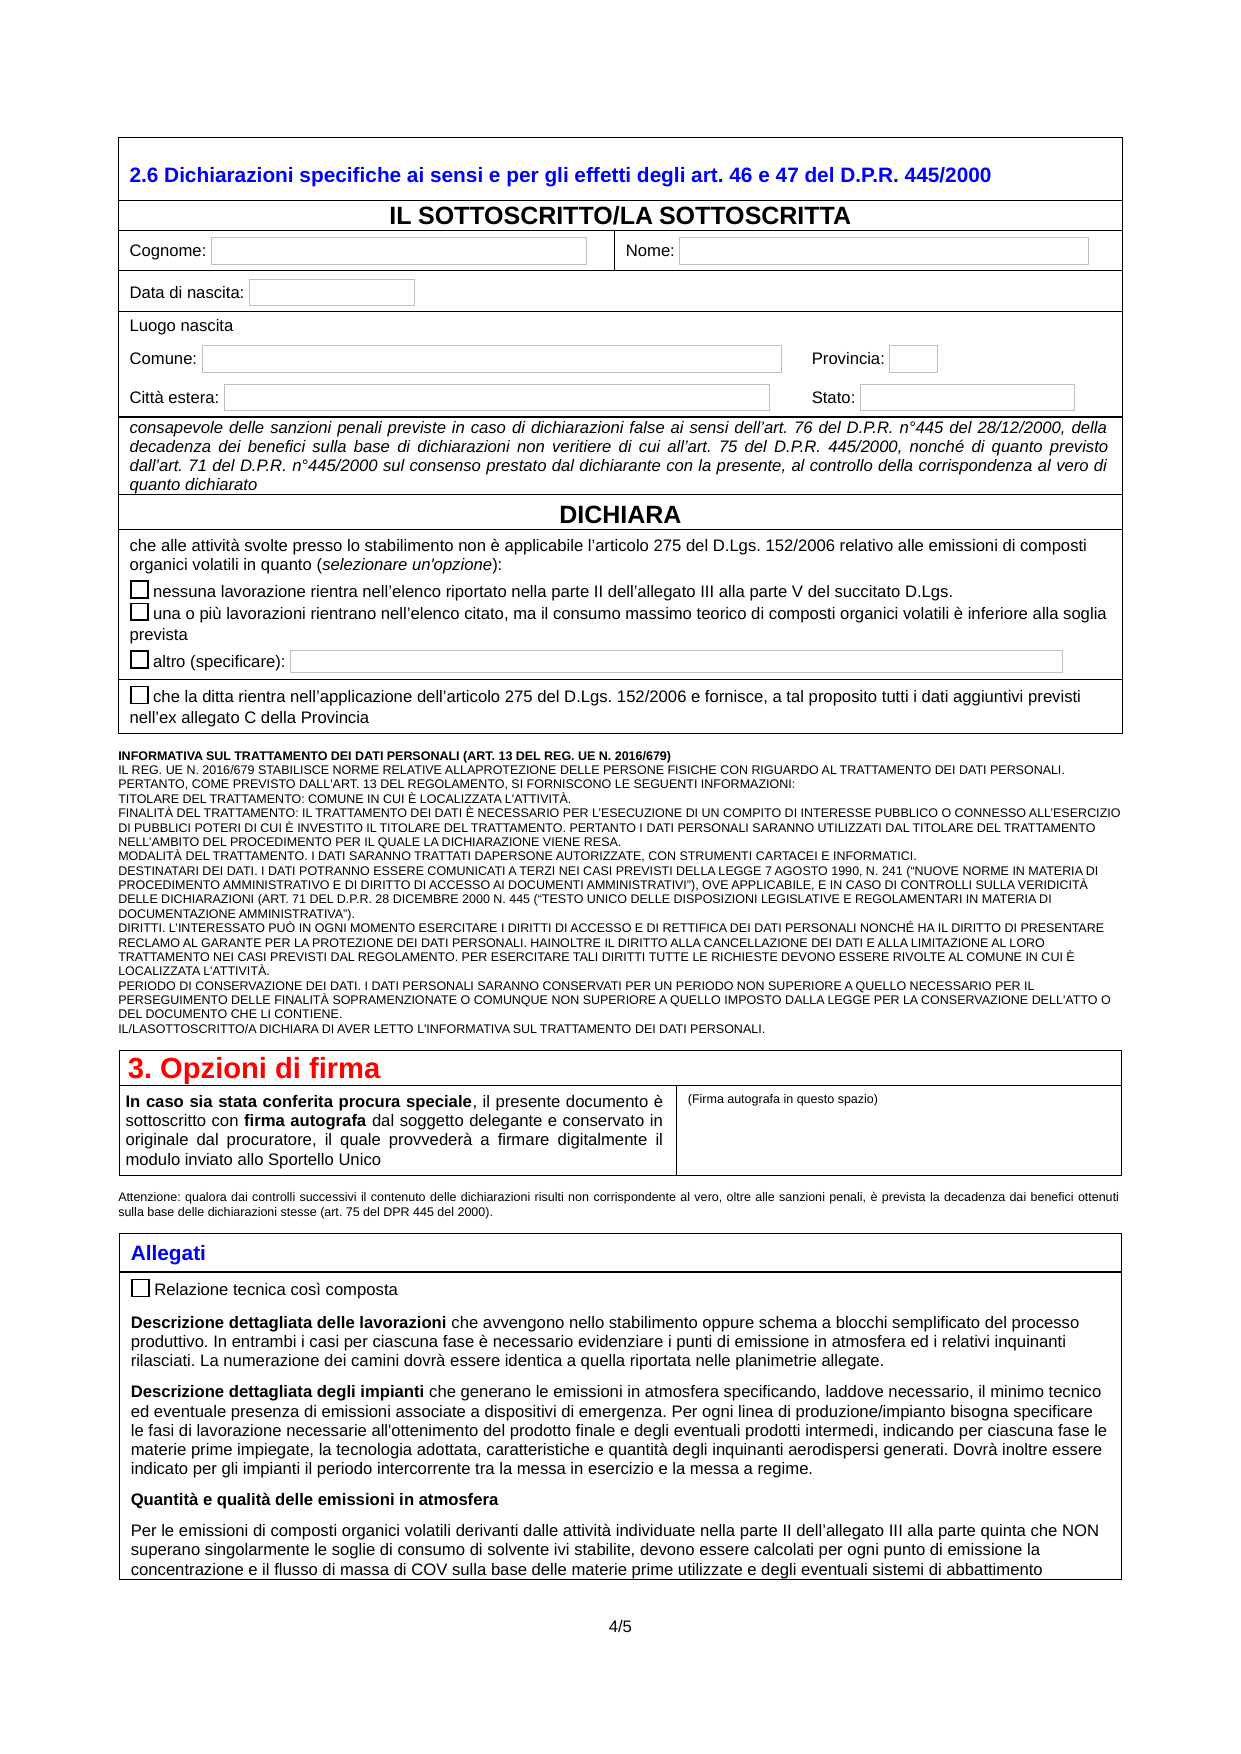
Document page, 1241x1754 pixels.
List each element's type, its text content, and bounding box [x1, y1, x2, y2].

table_cell Provincia: [800, 340, 1122, 378]
table_cell (Firma autografa in questo spazio) [677, 1086, 1121, 1174]
text IL REG. UE N. 2016/679 STABILISCE NORME RELATIVE ALLAPROTEZIONE DELLE PERSONE FISICHE CON RIGUARDO AL TRATTAMENTO DEI DATI PERSONALI. PERTANTO, COME PREVISTO DALL'ART. 13 DEL REGOLAMENTO, SI FORNISCONO LE SEGUENTI INFORMAZIONI: [118, 763, 1122, 792]
table_cell che alle attività svolte presso lo stabilimento non è applicabile l’articolo 275 del D.Lgs. 152/2006 relativo alle emissioni di composti organici volatili in quanto (selezionare un'opzione): nessuna lavorazione rientra nell’elenco riportato nella parte II dell’allegato III alla parte V del succitato D.Lgs. una o più lavorazioni rientrano nell’elenco citato, ma il consumo massimo teorico di composti organici volatili è inferiore alla soglia prevista altro (specificare): [119, 530, 1122, 678]
table_cell che la ditta rientra nell’applicazione dell’articolo 275 del D.Lgs. 152/2006 e fornisce, a tal proposito tutti i dati aggiuntivi previsti nell’ex allegato C della Provincia [119, 680, 1122, 733]
table_cell DICHIARA [119, 495, 1122, 529]
text FINALITÀ DEL TRATTAMENTO: IL TRATTAMENTO DEI DATI È NECESSARIO PER L’ESECUZIONE DI UN COMPITO DI INTERESSE PUBBLICO O CONNESSO ALL’ESERCIZIO DI PUBBLICI POTERI DI CUI È INVESTITO IL TITOLARE DEL TRATTAMENTO. PERTANTO I DATI PERSONALI SARANNO UTILIZZATI DAL TITOLARE DEL TRATTAMENTO NELL’AMBITO DEL PROCEDIMENTO PER IL QUALE LA DICHIARAZIONE VIENE RESA. [118, 806, 1122, 849]
table_header 2.6 Dichiarazioni specifiche ai sensi e per gli effetti degli art. 46 e 47 del D.P.R. 445/2000 [119, 138, 1122, 200]
table_cell Luogo nascita [119, 312, 1122, 339]
table_cell Stato: [800, 378, 1122, 416]
text MODALITÀ DEL TRATTAMENTO. I DATI SARANNO TRATTATI DAPERSONE AUTORIZZATE, CON STRUMENTI CARTACEI E INFORMATICI. [118, 849, 1122, 863]
text INFORMATIVA SUL TRATTAMENTO DEI DATI PERSONALI (ART. 13 DEL REG. UE N. 2016/679) [118, 748, 1122, 763]
table_header Allegati [120, 1234, 1121, 1271]
table_cell Comune: [119, 340, 800, 378]
text TITOLARE DEL TRATTAMENTO: COMUNE IN CUI È LOCALIZZATA L'ATTIVITÀ. [118, 792, 1122, 806]
table_cell In caso sia stata conferita procura speciale, il presente documento è sottoscritto con firma autografa dal soggetto delegante e conservato in originale dal procuratore, il quale provvederà a firmare digitalmente il modulo inviato allo Sportello Unico [120, 1086, 676, 1174]
text PERIODO DI CONSERVAZIONE DEI DATI. I DATI PERSONALI SARANNO CONSERVATI PER UN PERIODO NON SUPERIORE A QUELLO NECESSARIO PER IL PERSEGUIMENTO DELLE FINALITÀ SOPRAMENZIONATE O COMUNQUE NON SUPERIORE A QUELLO IMPOSTO DALLA LEGGE PER LA CONSERVAZIONE DELL'ATTO O DEL DOCUMENTO CHE LI CONTIENE. [118, 978, 1122, 1022]
table_cell IL SOTTOSCRITTO/LA SOTTOSCRITTA [119, 201, 1122, 229]
text DIRITTI. L’INTERESSATO PUÒ IN OGNI MOMENTO ESERCITARE I DIRITTI DI ACCESSO E DI RETTIFICA DEI DATI PERSONALI NONCHÉ HA IL DIRITTO DI PRESENTARE RECLAMO AL GARANTE PER LA PROTEZIONE DEI DATI PERSONALI. HAINOLTRE IL DIRITTO ALLA CANCELLAZIONE DEI DATI E ALLA LIMITAZIONE AL LORO TRATTAMENTO NEI CASI PREVISTI DAL REGOLAMENTO. PER ESERCITARE TALI DIRITTI TUTTE LE RICHIESTE DEVONO ESSERE RIVOLTE AL COMUNE IN CUI È LOCALIZZATA L'ATTIVITÀ. [118, 921, 1122, 978]
text Attenzione: qualora dai controlli successivi il contenuto delle dichiarazioni risulti non corrispondente al vero, oltre alle sanzioni penali, è prevista la decadenza dai benefici ottenuti sulla base delle dichiarazioni stesse (art. 75 del DPR 445 del 2000). [118, 1190, 1122, 1219]
table_cell Cognome: [119, 231, 614, 270]
text DESTINATARI DEI DATI. I DATI POTRANNO ESSERE COMUNICATI A TERZI NEI CASI PREVISTI DELLA LEGGE 7 AGOSTO 1990, N. 241 (“NUOVE NORME IN MATERIA DI PROCEDIMENTO AMMINISTRATIVO E DI DIRITTO DI ACCESSO AI DOCUMENTI AMMINISTRATIVI”), OVE APPLICABILE, E IN CASO DI CONTROLLI SULLA VERIDICITÀ DELLE DICHIARAZIONI (ART. 71 DEL D.P.R. 28 DICEMBRE 2000 N. 445 (“TESTO UNICO DELLE DISPOSIZIONI LEGISLATIVE E REGOLAMENTARI IN MATERIA DI DOCUMENTAZIONE AMMINISTRATIVA”). [118, 863, 1122, 921]
table_header 3. Opzioni di firma [120, 1051, 1121, 1085]
table_cell Città estera: [119, 378, 800, 416]
table_cell Relazione tecnica così composta Descrizione dettagliata delle lavorazioni che avvengono nello stabilimento oppure schema a blocchi semplificato del processo produttivo. In entrambi i casi per ciascuna fase è necessario evidenziare i punti di emissione in atmosfera ed i relativi inquinanti rilasciati. La numerazione dei camini dovrà essere identica a quella riportata nelle planimetrie allegate. Descrizione dettagliata degli impianti che generano le emissioni in atmosfera specificando, laddove necessario, il minimo tecnico ed eventuale presenza di emissioni associate a dispositivi di emergenza. Per ogni linea di produzione/impianto bisogna specificare le fasi di lavorazione necessarie all'ottenimento del prodotto finale e degli eventuali prodotti intermedi, indicando per ciascuna fase le materie prime impiegate, la tecnologia adottata, caratteristiche e quantità degli inquinanti aerodispersi generati. Dovrà inoltre essere indicato per gli impianti il periodo intercorrente tra la messa in esercizio e la messa a regime. Quantità e qualità delle emissioni in atmosfera Per le emissioni di composti organici volatili derivanti dalle attività individuate nella parte II dell’allegato III alla parte quinta che NON superano singolarmente le soglie di consumo di solvente ivi stabilite, devono essere calcolati per ogni punto di emissione la concentrazione e il flusso di massa di COV sulla base delle materie prime utilizzate e degli eventuali sistemi di abbattimento [120, 1273, 1121, 1578]
table_cell Nome: [615, 231, 1122, 270]
table_cell consapevole delle sanzioni penali previste in caso di dichiarazioni false ai sensi dell’art. 76 del D.P.R. n°445 del 28/12/2000, della decadenza dei benefici sulla base di dichiarazioni non veritiere di cui all’art. 75 del D.P.R. 445/2000, nonché di quanto previsto dall’art. 71 del D.P.R. n°445/2000 sul consenso prestato dal dichiarante con la presente, al controllo della corrispondenza al vero di quanto dichiarato [119, 418, 1122, 494]
text IL/LASOTTOSCRITTO/A DICHIARA DI AVER LETTO L'INFORMATIVA SUL TRATTAMENTO DEI DATI PERSONALI. [118, 1022, 1122, 1036]
table_cell Data di nascita: [119, 271, 1122, 311]
